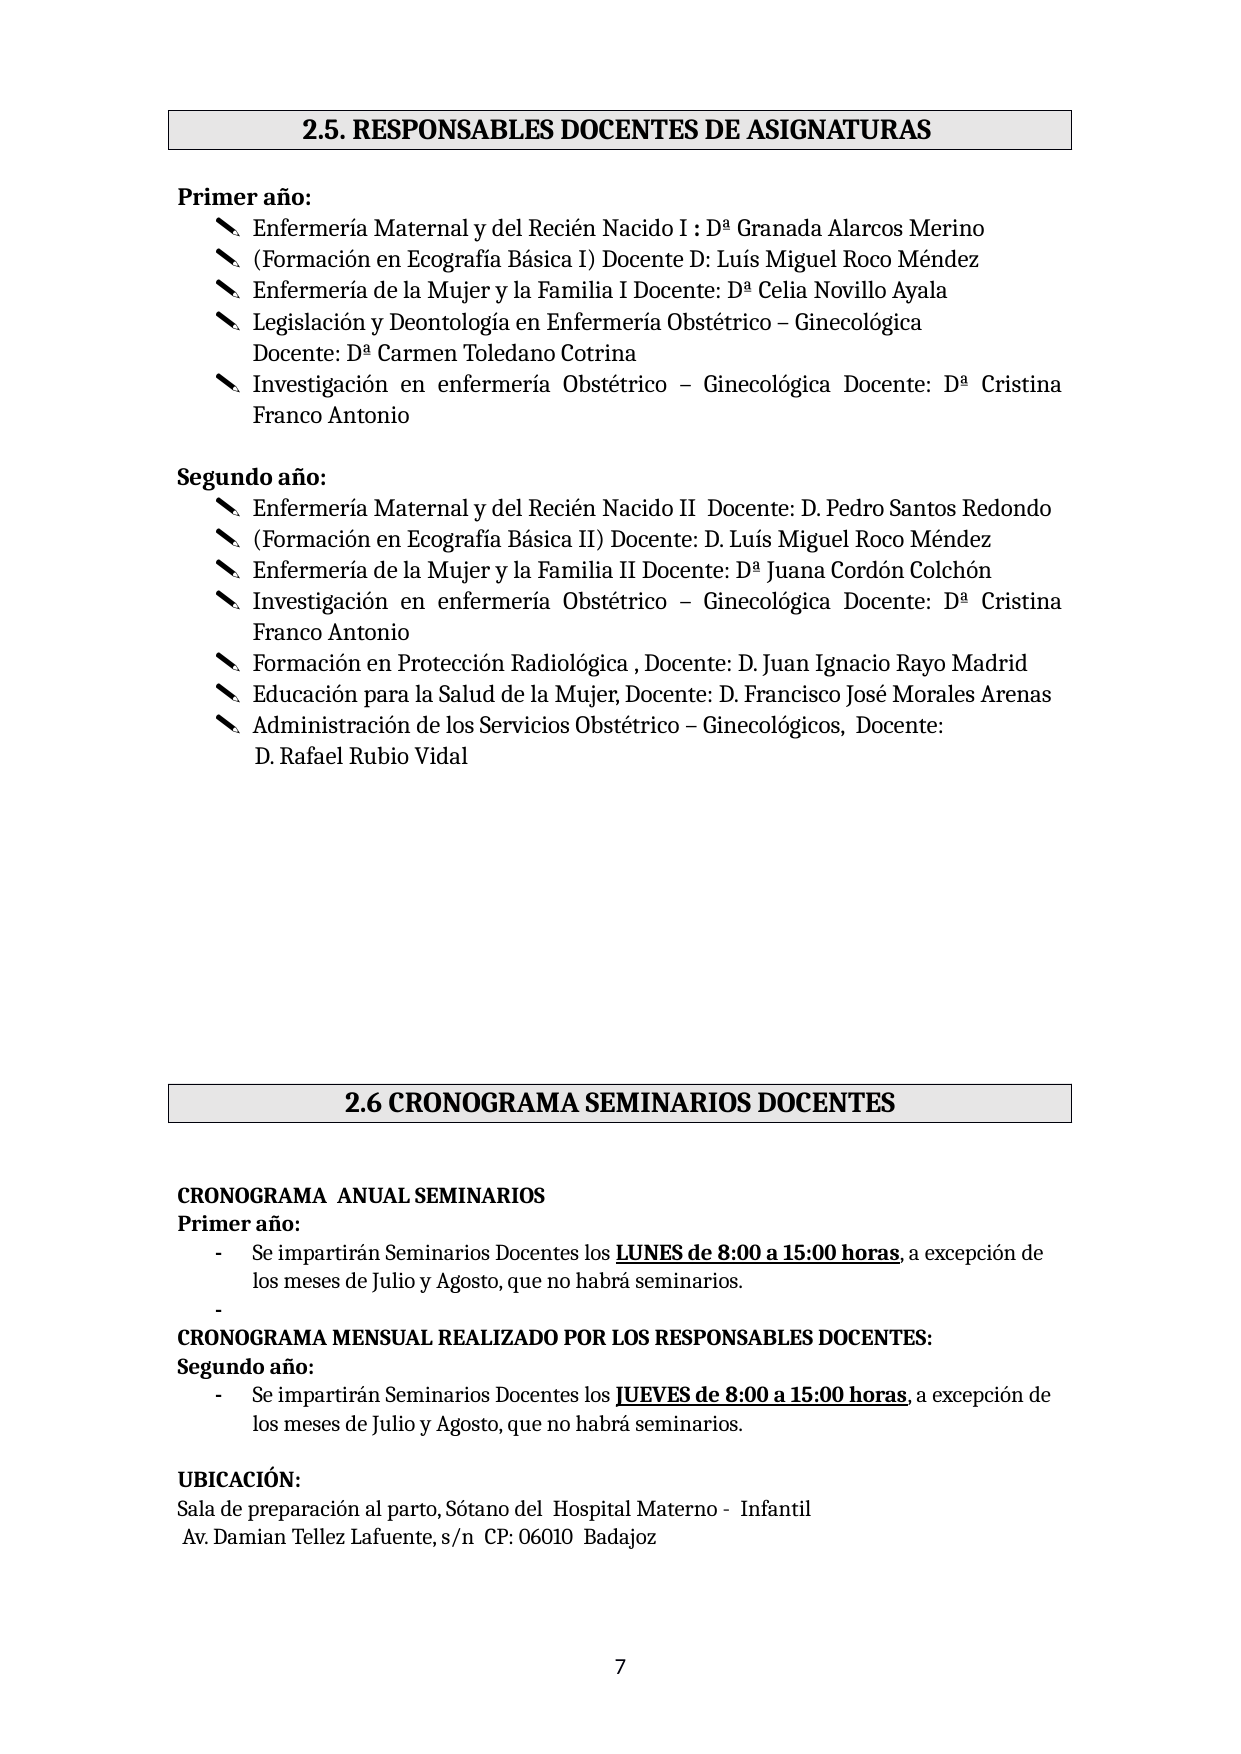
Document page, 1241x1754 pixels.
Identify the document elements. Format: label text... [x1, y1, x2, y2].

text Sala de preparación al parto, Sótano del Hospital Materno - Infantil [177, 1496, 1063, 1522]
list (Formación en Ecografía Básica I) Docente D: Luís Miguel Roco Méndez [215, 245, 1063, 274]
list Docente: Dª Carmen Toledano Cotrina [215, 338, 1063, 367]
text CRONOGRAMA ANUAL SEMINARIOS [177, 1183, 1063, 1209]
list (Formación en Ecografía Básica II) Docente: D. Luís Miguel Roco Méndez [215, 525, 1063, 553]
list Enfermería Maternal y del Recién Nacido I : Dª Granada Alarcos Merino [215, 214, 1063, 243]
text Av. Damian Tellez Lafuente, s/n CP: 06010 Badajoz [177, 1524, 1063, 1550]
text 2.5. RESPONSABLES DOCENTES DE ASIGNATURAS [169, 111, 1071, 149]
text Segundo año: [177, 463, 1063, 491]
list Enfermería de la Mujer y la Familia I Docente: Dª Celia Novillo Ayala [215, 276, 1063, 305]
list Se impartirán Seminarios Docentes los LUNES de 8:00 a 15:00 horas, a excepción de los meses de Julio y Agosto, que no habrá seminarios. [215, 1240, 1063, 1294]
list Investigación en enfermería Obstétrico – Ginecológica Docente: Dª Cristina Franco Antonio [215, 587, 1063, 647]
text D. Rafael Rubio Vidal [177, 742, 1063, 771]
list Se impartirán Seminarios Docentes los JUEVES de 8:00 a 15:00 horas, a excepción de los meses de Julio y Agosto, que no habrá seminarios. [215, 1382, 1063, 1437]
list Legislación y Deontología en Enfermería Obstétrico – Ginecológica [215, 307, 1063, 336]
list Enfermería de la Mujer y la Familia II Docente: Dª Juana Cordón Colchón [215, 556, 1063, 584]
list Administración de los Servicios Obstétrico – Ginecológicos, Docente: [215, 711, 1063, 740]
text Segundo año: [177, 1353, 1063, 1380]
list Enfermería Maternal y del Recién Nacido II Docente: D. Pedro Santos Redondo [215, 494, 1063, 522]
list Educación para la Salud de la Mujer, Docente: D. Francisco José Morales Arenas [215, 680, 1063, 709]
list Investigación en enfermería Obstétrico – Ginecológica Docente: Dª Cristina Franco Antonio [215, 369, 1063, 429]
text UBICACIÓN: [177, 1467, 1063, 1493]
text 2.6 CRONOGRAMA SEMINARIOS DOCENTES [169, 1085, 1071, 1122]
list Formación en Protección Radiológica , Docente: D. Juan Ignacio Rayo Madrid [215, 649, 1063, 678]
text CRONOGRAMA MENSUAL REALIZADO POR LOS RESPONSABLES DOCENTES: [177, 1325, 1063, 1351]
text Primer año: [177, 183, 1063, 212]
text Primer año: [177, 1211, 1063, 1238]
